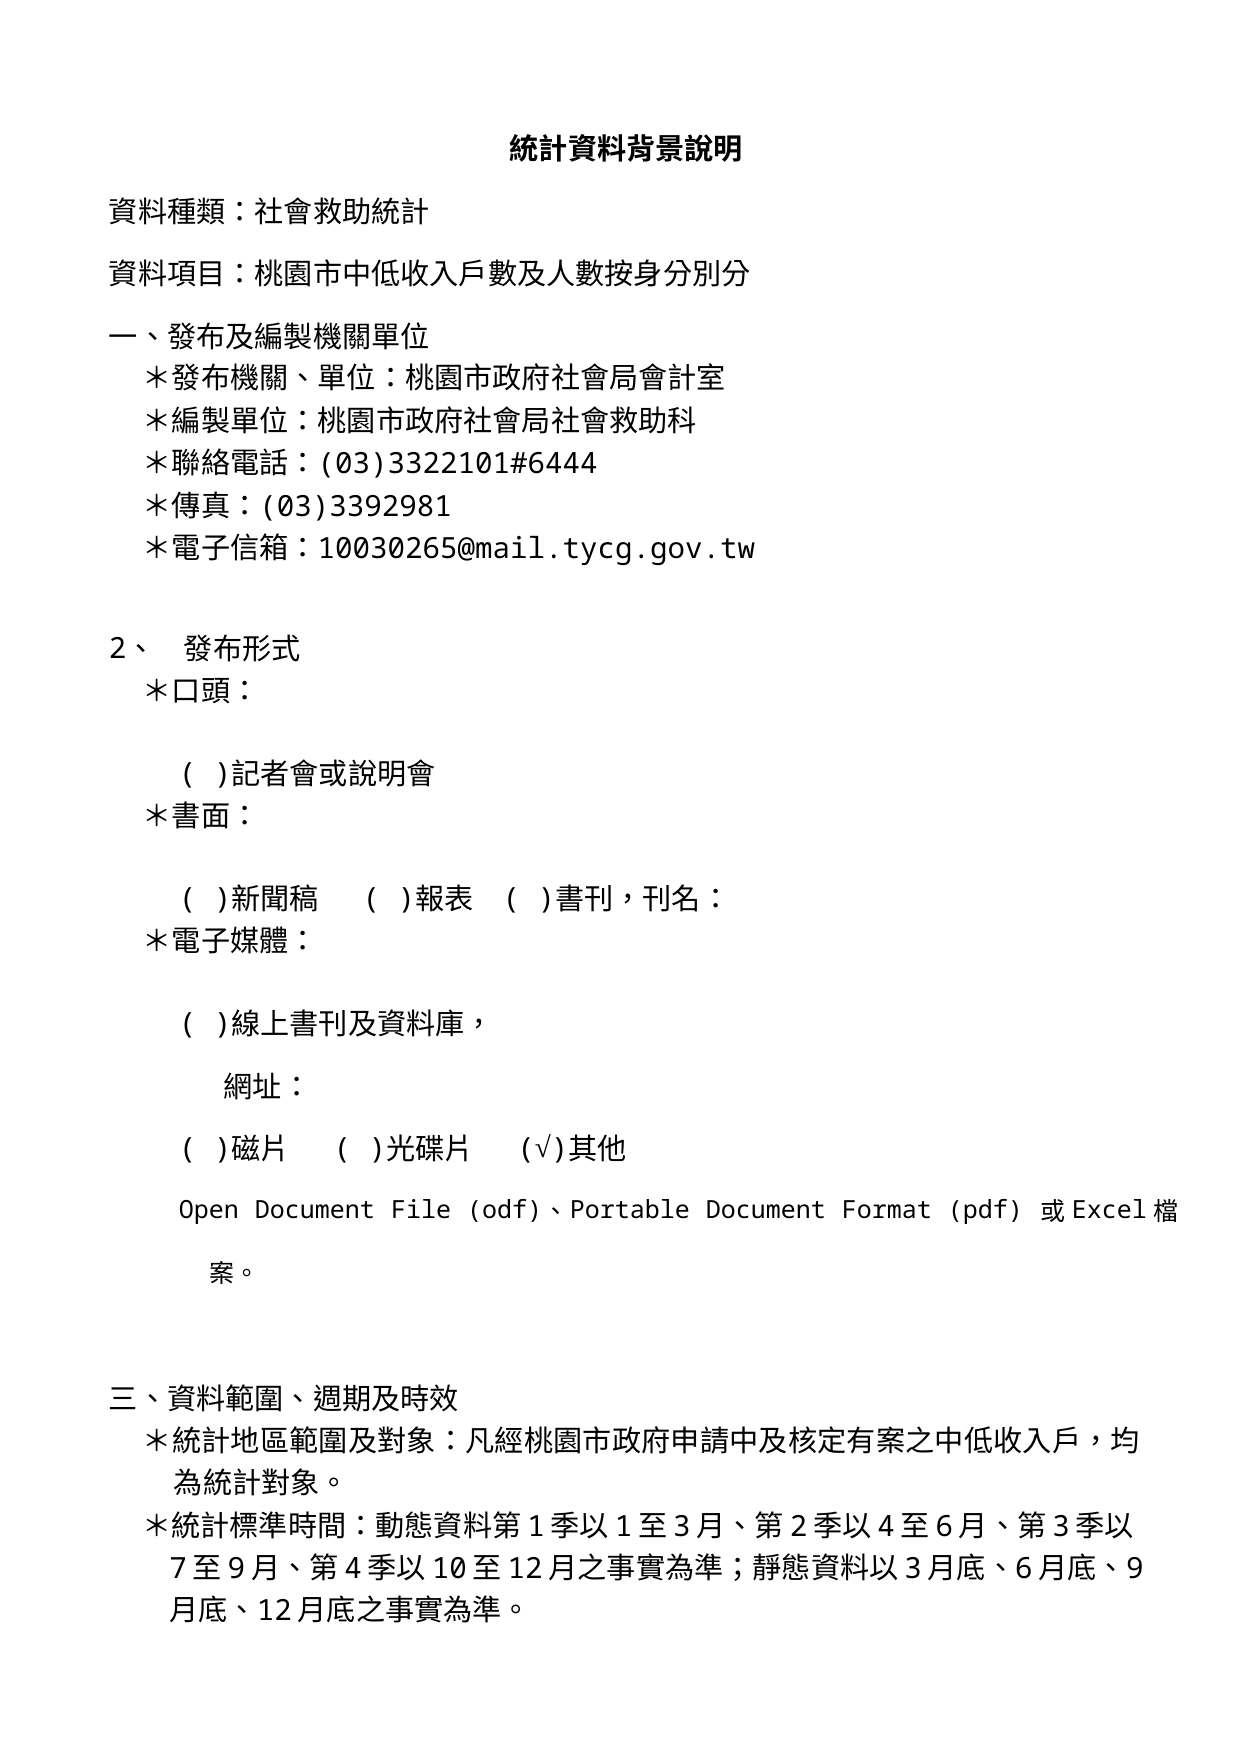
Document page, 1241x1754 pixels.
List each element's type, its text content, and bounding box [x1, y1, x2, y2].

table_header 統計資料背景說明 資料種類：社會救助統計 資料項目：桃園市中低收入戶數及人數按身分別分 一、發布及編製機關單位 ＊發布機關、單位：桃園市政府社會局會計室 ＊編製單位：桃園市政府社會局社會救助科 ＊聯絡電話：(03)3322101#6444 ＊傳真：(03)3392981 ＊電子信箱：10030265@mail.tycg.gov.tw 發布形式 ＊口頭： ( )記者會或說明會 ＊書面： ( )新聞稿 ( )報表 ( )書刊，刊名： ＊電子媒體： ( )線上書刊及資料庫， 網址： ( )磁片 ( )光碟片 (√)其他 Open Document File (odf)、Portable Document Format (pdf) 或Excel檔案。 三、資料範圍、週期及時效 ＊統計地區範圍及對象：凡經桃園市政府申請中及核定有案之中低收入戶，均為統計對象。 ＊統計標準時間：動態資料第1季以1至3月、第2季以4至6月、第3季以7至9月、第4季以10至12月之事實為準；靜態資料以3月底、6月底、9月底、12月底之事實為準。 ＊統計項目定義： (一)中低收入戶：係指經申請戶籍所在地本市主管機關審核認定，符合家庭總 收入，平均分配全家人口，每人每月不超過最低生活費1.5倍，且家庭財 產未超過本局公告之當年度一定金額者。 (二)原住民戶之認定如下： 1.戶長為原住民者視為原住民戶。 2.戶長非原住民，如戶內原住民人口數較多時則判定為原住民戶。如原住 民與非原住民之人口數相等時，則以年齡較長者是否具原住民身分判定 為原住民戶或非原住民戶。 (三)原住民之認定：依原住民身分法，具原住民身分者即予以統計，而不論其是否隸屬於原住民戶。 (四)當季申請件數：指本府及各公所當季受理民眾提出中低收入戶申請之案件數。(不含總清查案件數) (五)當季核定通過件數：指本府及各公所當季審核通過中低收入戶資格之案件數。(不含總清查案件數) ＊統計單位：戶、人、件。 ＊統計分類：橫項依「性別」分；縱項依「本季底戶數」、「本季底人數」「當季申請件數」、「當季核定通過件數」分。 ＊發布週期(指資料編製或產生之頻率，如月、季、年等)：季。 ＊時效(指統計標準時間至資料發布時間之間隔時間)：30日。 ＊資料變革：無。 四、公開資料發布訊息 ＊預告發布日期(含預告方式及週期)：每季終了後30日(遇假日順延)以報表、網際網路發布。 ＊同步發送單位(說明資料發布時同步發送之單位或可同步查得該資料之網址)：衛生福利部統計處、桃園市政府主計處。 五、資料品質 ＊統計指標編製方法與資料來源說明：依據各公所中低收入戶之實際申請狀況及各公所實施照顧中低收入戶工作之情況，經審核登記，於每季結束，復加本府之實施照顧狀況加以彙編。 ＊統計資料交叉查核及確保資料合理性之機制(說明各項資料之相互關係及不同資料來源之相關統計差異性)： (一)各項具性別細項之統計項目之(合)計=其男、女細項之總和。 (二)各項具性別細項之統計項目之(合)計=其一般(戶)、原住民(戶)細項之總和。 六、須注意及預定改變之事項(說明預定修正之資料、定義、統計方法等及其修正原因)：無。 七、其他事項：無。 [98, 105, 1155, 1629]
